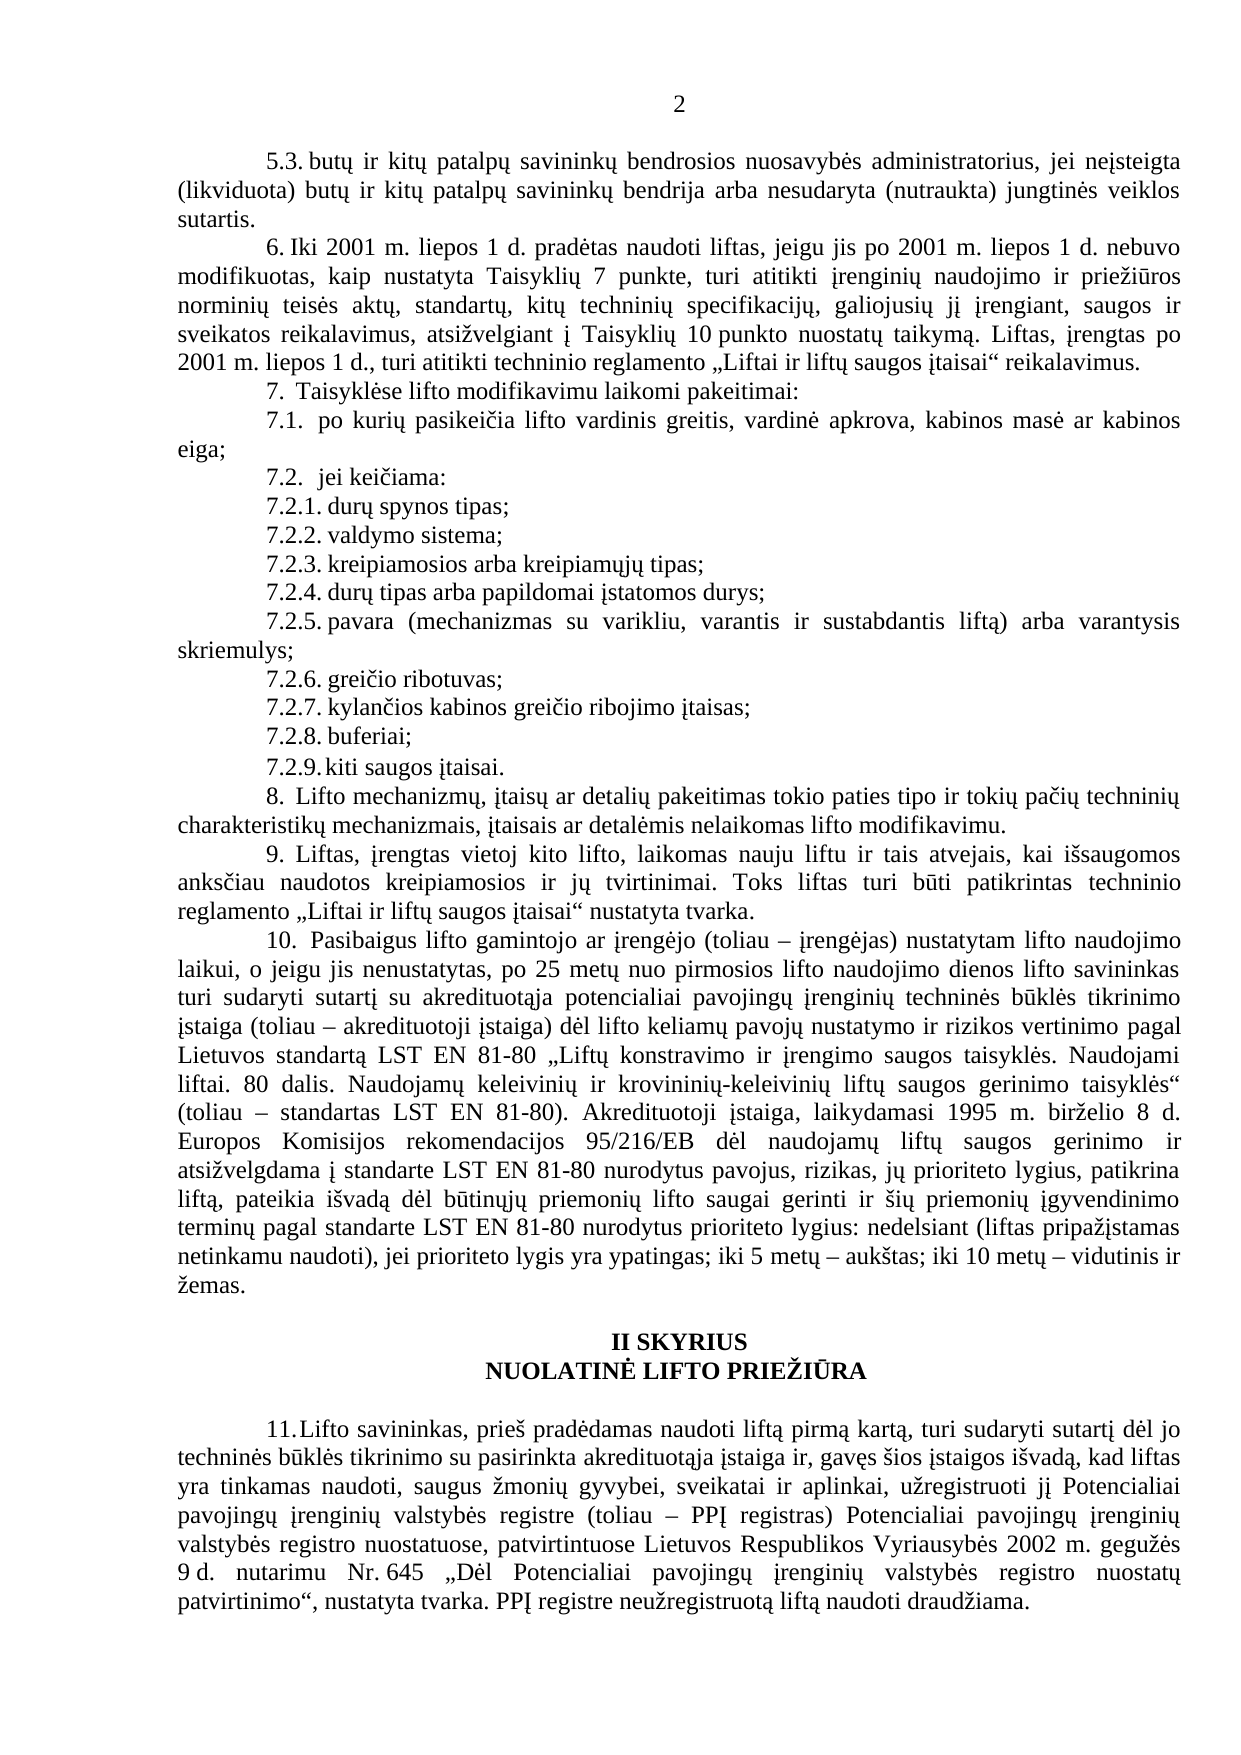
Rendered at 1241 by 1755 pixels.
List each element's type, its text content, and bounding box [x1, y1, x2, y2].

text 7.2.7. kylančios kabinos greičio ribojimo įtaisas; [177, 692, 1181, 721]
text 7.2.5. pavara (mechanizmas su varikliu, varantis ir sustabdantis liftą) arba varantysis skriemulys; [177, 606, 1181, 664]
text 7.2. jei keičiama: [177, 462, 1181, 491]
text 7.1. po kurių pasikeičia lifto vardinis greitis, vardinė apkrova, kabinos masė ar kabinos eiga; [177, 405, 1181, 462]
text 11. Lifto savininkas, prieš pradėdamas naudoti liftą pirmą kartą, turi sudaryti sutartį dėl jo techninės būklės tikrinimo su pasirinkta akredituotąja įstaiga ir, gavęs šios įstaigos išvadą, kad liftas yra tinkamas naudoti, saugus žmonių gyvybei, sveikatai ir aplinkai, užregistruoti jį Potencialiai pavojingų įrenginių valstybės registre (toliau – PPĮ registras) Potencialiai pavojingų įrenginių valstybės registro nuostatuose, patvirtintuose Lietuvos Respublikos Vyriausybės 2002 m. gegužės 9 d. nutarimu Nr. 645 „Dėl Potencialiai pavojingų įrenginių valstybės registro nuostatų patvirtinimo“, nustatyta tvarka. PPĮ registre neužregistruotą liftą naudoti draudžiama. [177, 1414, 1181, 1615]
text 10. Pasibaigus lifto gamintojo ar įrengėjo (toliau – įrengėjas) nustatytam lifto naudojimo laikui, o jeigu jis nenustatytas, po 25 metų nuo pirmosios lifto naudojimo dienos lifto savininkas turi sudaryti sutartį su akredituotąja potencialiai pavojingų įrenginių techninės būklės tikrinimo įstaiga (toliau – akredituotoji įstaiga) dėl lifto keliamų pavojų nustatymo ir rizikos vertinimo pagal Lietuvos standartą LST EN 81-80 „Liftų konstravimo ir įrengimo saugos taisyklės. Naudojami liftai. 80 dalis. Naudojamų keleivinių ir krovininių-keleivinių liftų saugos gerinimo taisyklės“ (toliau – standartas LST EN 81-80). Akredituotoji įstaiga, laikydamasi 1995 m. birželio 8 d. Europos Komisijos rekomendacijos 95/216/EB dėl naudojamų liftų saugos gerinimo ir atsižvelgdama į standarte LST EN 81-80 nurodytus pavojus, rizikas, jų prioriteto lygius, patikrina liftą, pateikia išvadą dėl būtinųjų priemonių lifto saugai gerinti ir šių priemonių įgyvendinimo terminų pagal standarte LST EN 81-80 nurodytus prioriteto lygius: nedelsiant (liftas pripažįstamas netinkamu naudoti), jei prioriteto lygis yra ypatingas; iki 5 metų – aukštas; iki 10 metų – vidutinis ir žemas. [177, 925, 1181, 1299]
text 9. Liftas, įrengtas vietoj kito lifto, laikomas nauju liftu ir tais atvejais, kai išsaugomos anksčiau naudotos kreipiamosios ir jų tvirtinimai. Toks liftas turi būti patikrintas techninio reglamento „Liftai ir liftų saugos įtaisai“ nustatyta tvarka. [177, 839, 1181, 925]
text 7.2.4. durų tipas arba papildomai įstatomos durys; [177, 577, 1181, 606]
text 7. Taisyklėse lifto modifikavimu laikomi pakeitimai: [177, 376, 1181, 405]
text 7.2.8. buferiai; [177, 721, 1181, 750]
text 7.2.1. durų spynos tipas; [177, 491, 1181, 520]
text NUOLATINĖ LIFTO PRIEŽIŪRA [177, 1356, 1181, 1385]
text II SKYRIUS [177, 1327, 1181, 1356]
text 7.2.3. kreipiamosios arba kreipiamųjų tipas; [177, 549, 1181, 577]
text 7.2.6. greičio ribotuvas; [177, 664, 1181, 692]
text 7.2.2. valdymo sistema; [177, 520, 1181, 549]
text 5.3. butų ir kitų patalpų savininkų bendrosios nuosavybės administratorius, jei neįsteigta (likviduota) butų ir kitų patalpų savininkų bendrija arba nesudaryta (nutraukta) jungtinės veiklos sutartis. [177, 146, 1181, 232]
text 8. Lifto mechanizmų, įtaisų ar detalių pakeitimas tokio paties tipo ir tokių pačių techninių charakteristikų mechanizmais, įtaisais ar detalėmis nelaikomas lifto modifikavimu. [177, 781, 1181, 839]
text 6. Iki 2001 m. liepos 1 d. pradėtas naudoti liftas, jeigu jis po 2001 m. liepos 1 d. nebuvo modifikuotas, kaip nustatyta Taisyklių 7 punkte, turi atitikti įrenginių naudojimo ir priežiūros norminių teisės aktų, standartų, kitų techninių specifikacijų, galiojusių jį įrengiant, saugos ir sveikatos reikalavimus, atsižvelgiant į Taisyklių 10 punkto nuostatų taikymą. Liftas, įrengtas po 2001 m. liepos 1 d., turi atitikti techninio reglamento „Liftai ir liftų saugos įtaisai“ reikalavimus. [177, 232, 1181, 376]
text 7.2.9. kiti saugos įtaisai. [177, 750, 1181, 781]
